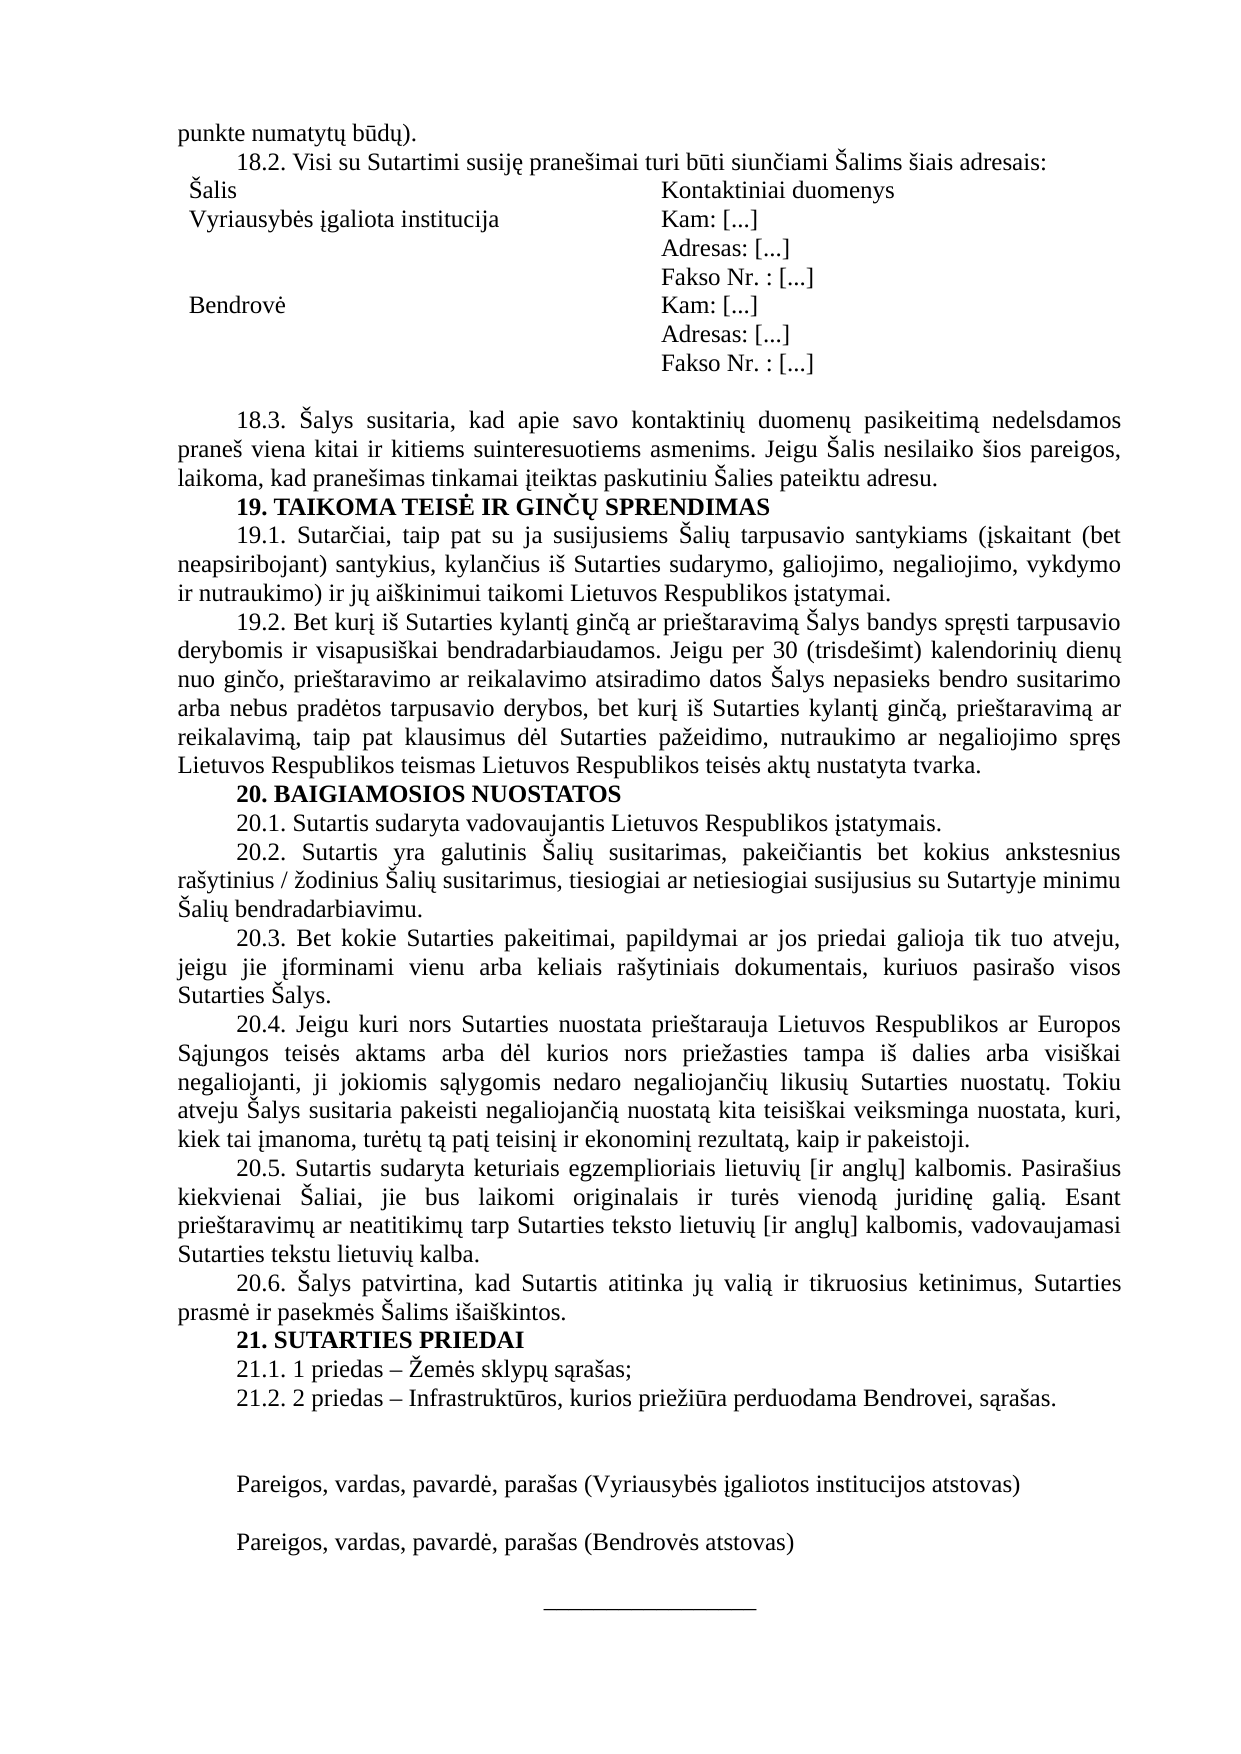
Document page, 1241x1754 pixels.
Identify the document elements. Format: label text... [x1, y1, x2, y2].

text 20.3. Bet kokie Sutarties pakeitimai, papildymai ar jos priedai galioja tik tuo atveju, jeigu jie įforminami vienu arba keliais rašytiniais dokumentais, kuriuos pasirašo visos Sutarties Šalys. [177, 923, 1122, 1009]
text 20.4. Jeigu kuri nors Sutarties nuostata prieštarauja Lietuvos Respublikos ar Europos Sąjungos teisės aktams arba dėl kurios nors priežasties tampa iš dalies arba visiškai negaliojanti, ji jokiomis sąlygomis nedaro negaliojančių likusių Sutarties nuostatų. Tokiu atveju Šalys susitaria pakeisti negaliojančią nuostatą kita teisiškai veiksminga nuostata, kuri, kiek tai įmanoma, turėtų tą patį teisinį ir ekonominį rezultatą, kaip ir pakeistoji. [177, 1009, 1122, 1153]
text Pareigos, vardas, pavardė, parašas (Vyriausybės įgaliotos institucijos atstovas) [177, 1469, 1122, 1498]
table_cell Vyriausybės įgaliota institucija [177, 204, 649, 291]
text 18.2. Visi su Sutartimi susiję pranešimai turi būti siunčiami Šalims šiais adresais: [177, 147, 1122, 176]
text 18.3. Šalys susitaria, kad apie savo kontaktinių duomenų pasikeitimą nedelsdamos praneš viena kitai ir kitiems suinteresuotiems asmenims. Jeigu Šalis nesilaiko šios pareigos, laikoma, kad pranešimas tinkamai įteiktas paskutiniu Šalies pateiktu adresu. [177, 406, 1122, 492]
text 20.5. Sutartis sudaryta keturiais egzemplioriais lietuvių [ir anglų] kalbomis. Pasirašius kiekvienai Šaliai, jie bus laikomi originalais ir turės vienodą juridinę galią. Esant prieštaravimų ar neatitikimų tarp Sutarties teksto lietuvių [ir anglų] kalbomis, vadovaujamasi Sutarties tekstu lietuvių kalba. [177, 1153, 1122, 1268]
text punkte numatytų būdų). [177, 118, 1122, 147]
text 19.2. Bet kurį iš Sutarties kylantį ginčą ar prieštaravimą Šalys bandys spręsti tarpusavio derybomis ir visapusiškai bendradarbiaudamos. Jeigu per 30 (trisdešimt) kalendorinių dienų nuo ginčo, prieštaravimo ar reikalavimo atsiradimo datos Šalys nepasieks bendro susitarimo arba nebus pradėtos tarpusavio derybos, bet kurį iš Sutarties kylantį ginčą, prieštaravimą ar reikalavimą, taip pat klausimus dėl Sutarties pažeidimo, nutraukimo ar negaliojimo spręs Lietuvos Respublikos teismas Lietuvos Respublikos teisės aktų nustatyta tvarka. [177, 607, 1122, 779]
text 21. Sutarties priedai [177, 1326, 1122, 1354]
table_cell Kam: [...] Adresas: [...] Fakso Nr. : [...] [650, 204, 661, 291]
text 20.2. Sutartis yra galutinis Šalių susitarimas, pakeičiantis bet kokius ankstesnius rašytinius / žodinius Šalių susitarimus, tiesiogiai ar netiesiogiai susijusius su Sutartyje minimu Šalių bendradarbiavimu. [177, 837, 1122, 923]
text 21.2. 2 priedas – Infrastruktūros, kurios priežiūra perduodama Bendrovei, sąrašas. [177, 1383, 1122, 1412]
text 19. Taikoma teisė ir ginčų sprendimas [177, 492, 1122, 521]
table_cell Kam: [...] Adresas: [...] Fakso Nr. : [...] [650, 291, 661, 377]
text 20.1. Sutartis sudaryta vadovaujantis Lietuvos Respublikos įstatymais. [177, 808, 1122, 837]
table_header Šalis [177, 176, 188, 204]
table_cell Kam: [...] Adresas: [...] Fakso Nr. : [...] [1111, 204, 1122, 291]
table_cell Bendrovė [177, 291, 649, 377]
text _________________ [177, 1584, 1122, 1613]
text 19.1. Sutarčiai, taip pat su ja susijusiems Šalių tarpusavio santykiams (įskaitant (bet neapsiribojant) santykius, kylančius iš Sutarties sudarymo, galiojimo, negaliojimo, vykdymo ir nutraukimo) ir jų aiškinimui taikomi Lietuvos Respublikos įstatymai. [177, 521, 1122, 607]
table_cell Kam: [...] Adresas: [...] Fakso Nr. : [...] [1111, 291, 1122, 377]
text 20.6. Šalys patvirtina, kad Sutartis atitinka jų valią ir tikruosius ketinimus, Sutarties prasmė ir pasekmės Šalims išaiškintos. [177, 1268, 1122, 1326]
text 20. Baigiamosios nuostatos [177, 779, 1122, 808]
text 21.1. 1 priedas – Žemės sklypų sąrašas; [177, 1354, 1122, 1383]
text Pareigos, vardas, pavardė, parašas (Bendrovės atstovas) [177, 1527, 1122, 1556]
table_header Šalis [638, 176, 649, 204]
